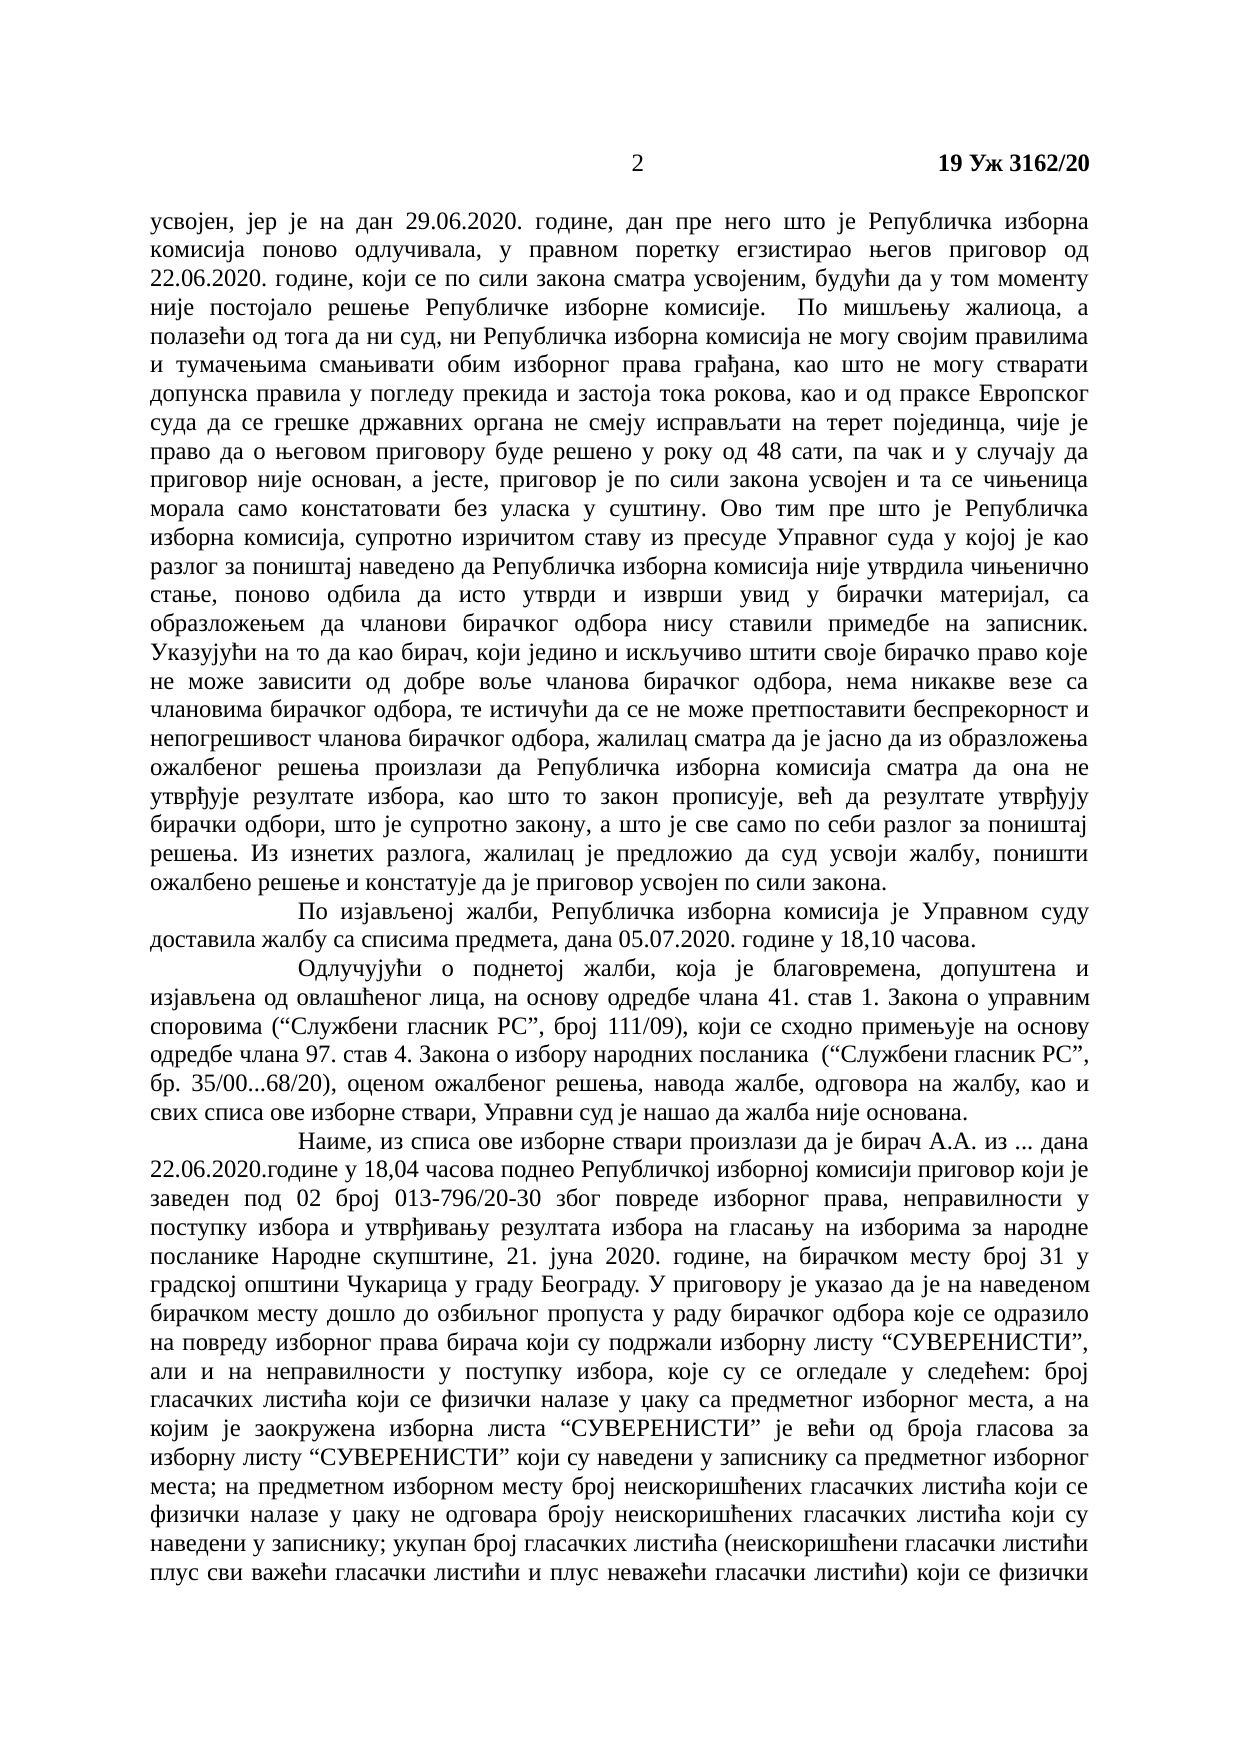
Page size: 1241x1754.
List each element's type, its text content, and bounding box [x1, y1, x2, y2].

text усвојен, јер је на дан 29.06.2020. године, дан пре него што је Републичка изборна комисија поново одлучивала, у правном поретку егзистирао његов приговор од 22.06.2020. године, који се по сили закона сматра усвојеним, будући да у том моменту није постојало решење Републичке изборне комисије. По мишљењу жалиоца, а полазећи од тога да ни суд, ни Републичка изборна комисија не могу својим правилима и тумачењима смањивати обим изборног права грађана, као што не могу стварати допунска правила у погледу прекида и застоја тока рокова, као и од праксе Европског суда да се грешке државних органа не смеју исправљати на терет појединца, чије је право да о његовом приговору буде решено у року од 48 сати, па чак и у случају да приговор није основан, а јесте, приговор је по сили закона усвојен и та се чињеница морала само констатовати без уласка у суштину. Ово тим пре што је Републичка изборна комисија, супротно изричитом ставу из пресуде Управног суда у којој је као разлог за поништај наведено да Републичка изборна комисија није утврдила чињенично стање, поново одбила да исто утврди и изврши увид у бирачки материјал, са образложењем да чланови бирачког одбора нису ставили примедбе на записник. Указујући на то да као бирач, који једино и искључиво штити своје бирачко право које не може зависити од добре воље чланова бирачког одбора, нема никакве везе са члановима бирачког одбора, те истичући да се не може претпоставити беспрекорност и непогрешивост чланова бирачког одбора, жалилац сматра да је јасно да из образложења ожалбеног решења произлази да Републичка изборна комисија сматра да она не утврђује резултате избора, као што то закон прописује, већ да резултате утврђују бирачки одбори, што је супротно закону, а што је све само по себи разлог за поништај решења. Из изнетих разлога, жалилац је предложио да суд усвоји жалбу, поништи ожалбено решење и констатује да је приговор усвојен по сили закона. [150, 206, 1090, 896]
text По изјављеној жалби, Републичка изборна комисија је Управном суду доставила жалбу са списима предмета, дана 05.07.2020. године у 18,10 часова. [150, 896, 1090, 953]
text Наиме, из списа ове изборне ствари произлази да је бирач A.A. из ... дана 22.06.2020.године у 18,04 часова поднео Републичкој изборној комисији приговор који је заведен под 02 број 013-796/20-30 због повреде изборног права, неправилности у поступку избора и утврђивању резултата избора на гласању на изборима за народне посланике Народне скупштине, 21. јуна 2020. године, на бирачком месту број 31 у градској општини Чукарица у граду Београду. У приговору је указао да је на наведеном бирачком месту дошло до озбиљног пропуста у раду бирачког одбора које се одразило на повреду изборног права бирача који су подржали изборну листу “СУВЕРЕНИСТИ”, али и на неправилности у поступку избора, које су се огледале у следећем: број гласачких листића који се физички налазе у џаку са предметног изборног места, а на којим је заокружена изборна листа “СУВЕРЕНИСТИ” је већи од броја гласова за изборну листу “СУВЕРЕНИСТИ” који су наведени у записнику са предметног изборног места; на предметном изборном месту број неискоришћених гласачких листића који се физички налазе у џаку не одговара броју неискоришћених гласачких листића који су наведени у записнику; укупан број гласачких листића (неискоришћени гласачки листићи плус сви важећи гласачки листићи и плус неважећи гласачки листићи) који се физички [150, 1126, 1090, 1586]
text Одлучујући о поднетој жалби, која је благовремена, допуштена и изјављена од овлашћеног лица, на основу одредбе члана 41. став 1. Закона о управним споровима (“Службени гласник РС”, број 111/09), који се сходно примењује на основу одредбе члана 97. став 4. Закона о избору народних посланика (“Службени гласник РС”, бр. 35/00...68/20), оценом ожалбеног решења, навода жалбе, одговора на жалбу, као и свих списа ове изборне ствари, Управни суд је нашао да жалба није основана. [150, 953, 1090, 1126]
